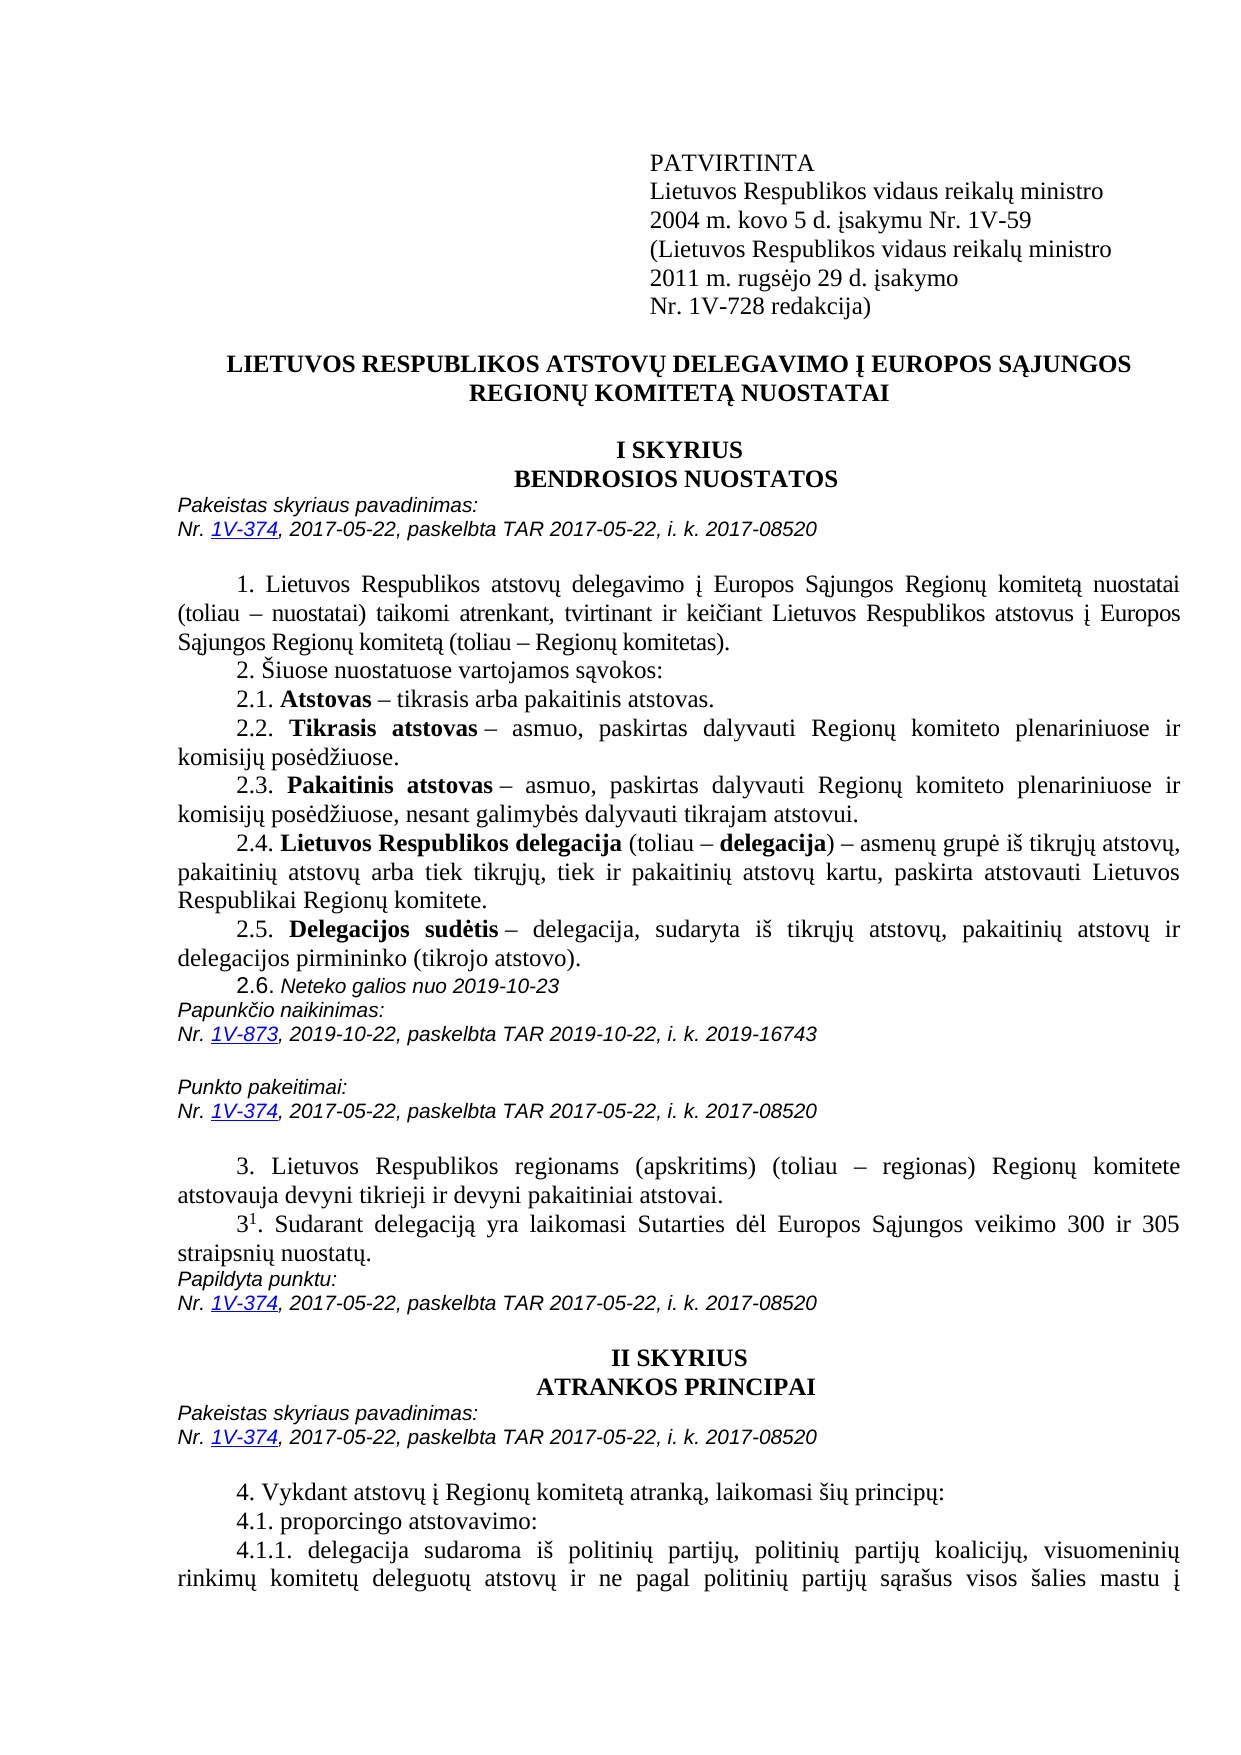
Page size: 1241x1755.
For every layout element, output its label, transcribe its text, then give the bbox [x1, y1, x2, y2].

text 1. Lietuvos Respublikos atstovų delegavimo į Europos Sąjungos Regionų komitetą nuostatai (toliau – nuostatai) taikomi atrenkant, tvirtinant ir keičiant Lietuvos Respublikos atstovus į Europos Sąjungos Regionų komitetą (toliau – Regionų komitetas). [177, 569, 1181, 656]
text LIETUVOS RESPUBLIKOS ATSTOVŲ DELEGAVIMO Į EUROPOS SĄJUNGOS REGIONŲ KOMITETĄ NUOSTATAI [177, 349, 1181, 406]
text Nr. 1V-374, 2017-05-22, paskelbta TAR 2017-05-22, i. k. 2017-08520 [177, 1290, 1181, 1314]
text 2011 m. rugsėjo 29 d. įsakymo [649, 263, 1181, 291]
text 4.1.1. delegacija sudaroma iš politinių partijų, politinių partijų koalicijų, visuomeninių rinkimų komitetų deleguotų atstovų ir ne pagal politinių partijų sąrašus visos šalies mastu į [177, 1535, 1181, 1592]
text Lietuvos Respublikos vidaus reikalų ministro [649, 176, 1181, 205]
text Papunkčio naikinimas: [177, 998, 1181, 1022]
text 2.6. Neteko galios nuo 2019-10-23 [177, 972, 1181, 998]
text Nr. 1V-374, 2017-05-22, paskelbta TAR 2017-05-22, i. k. 2017-08520 [177, 517, 1181, 541]
text 2.3. Pakaitinis atstovas – asmuo, paskirtas dalyvauti Regionų komiteto plenariniuose ir komisijų posėdžiuose, nesant galimybės dalyvauti tikrajam atstovui. [177, 771, 1181, 828]
text 2.4. Lietuvos Respublikos delegacija (toliau – delegacija) – asmenų grupė iš tikrųjų atstovų, pakaitinių atstovų arba tiek tikrųjų, tiek ir pakaitinių atstovų kartu, paskirta atstovauti Lietuvos Respublikai Regionų komitete. [177, 828, 1181, 914]
text 2. Šiuose nuostatuose vartojamos sąvokos: [177, 656, 1181, 684]
text 2.2. Tikrasis atstovas – asmuo, paskirtas dalyvauti Regionų komiteto plenariniuose ir komisijų posėdžiuose. [177, 713, 1181, 771]
text 3. Lietuvos Respublikos regionams (apskritims) (toliau – regionas) Regionų komitete atstovauja devyni tikrieji ir devyni pakaitiniai atstovai. [177, 1151, 1181, 1209]
text BENDROSIOS NUOSTATOS [177, 464, 1181, 493]
text 31. Sudarant delegaciją yra laikomasi Sutarties dėl Europos Sąjungos veikimo 300 ir 305 straipsnių nuostatų. [177, 1209, 1181, 1266]
text 2004 m. kovo 5 d. įsakymu Nr. 1V-59 [649, 205, 1181, 234]
text Nr. 1V-374, 2017-05-22, paskelbta TAR 2017-05-22, i. k. 2017-08520 [177, 1099, 1181, 1123]
text PATVIRTINTA [649, 148, 1181, 176]
text Nr. 1V-374, 2017-05-22, paskelbta TAR 2017-05-22, i. k. 2017-08520 [177, 1424, 1181, 1448]
text Punkto pakeitimai: [177, 1075, 1181, 1099]
text Pakeistas skyriaus pavadinimas: [177, 493, 1181, 517]
text Nr. 1V-873, 2019-10-22, paskelbta TAR 2019-10-22, i. k. 2019-16743 [177, 1022, 1181, 1046]
text (Lietuvos Respublikos vidaus reikalų ministro [649, 234, 1181, 263]
text 2.5. Delegacijos sudėtis – delegacija, sudaryta iš tikrųjų atstovų, pakaitinių atstovų ir delegacijos pirmininko (tikrojo atstovo). [177, 914, 1181, 972]
text Nr. 1V-728 redakcija) [649, 291, 1181, 320]
text II SKYRIUS [177, 1343, 1181, 1372]
text 4. Vykdant atstovų į Regionų komitetą atranką, laikomasi šių principų: [177, 1477, 1181, 1506]
text 2.1. Atstovas – tikrasis arba pakaitinis atstovas. [177, 684, 1181, 713]
text ATRANKOS PRINCIPAI [177, 1372, 1181, 1401]
text Papildyta punktu: [177, 1266, 1181, 1290]
text I SKYRIUS [177, 435, 1181, 464]
text Pakeistas skyriaus pavadinimas: [177, 1401, 1181, 1424]
text 4.1. proporcingo atstovavimo: [177, 1506, 1181, 1535]
